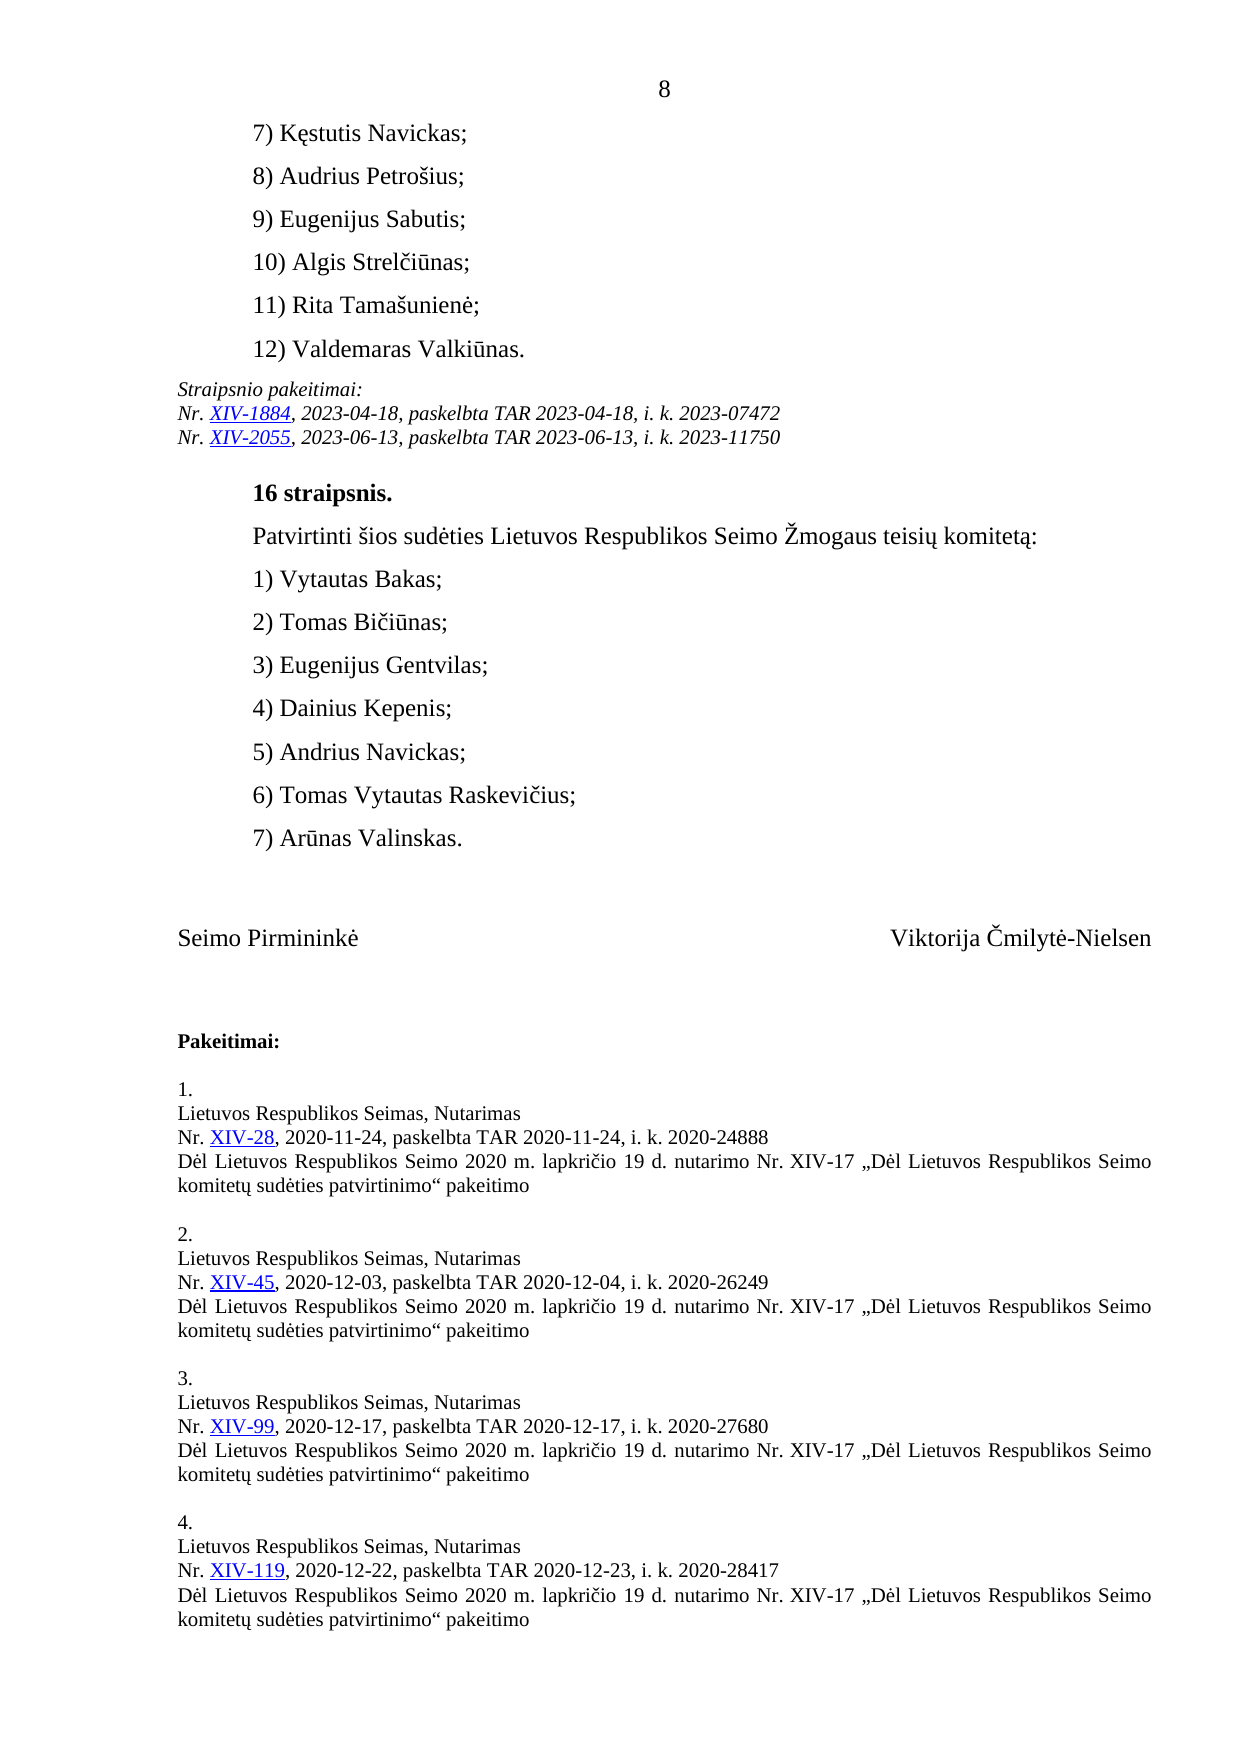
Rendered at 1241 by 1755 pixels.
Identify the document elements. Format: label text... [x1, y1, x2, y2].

text Dėl Lietuvos Respublikos Seimo 2020 m. lapkričio 19 d. nutarimo Nr. XIV-17 „Dėl Lietuvos Respublikos Seimo komitetų sudėties patvirtinimo“ pakeitimo [177, 1149, 1152, 1197]
text 1) Vytautas Bakas; [177, 564, 1152, 593]
text 9) Eugenijus Sabutis; [177, 204, 1152, 233]
text 3) Eugenijus Gentvilas; [177, 650, 1152, 679]
text Nr. XIV-28, 2020-11-24, paskelbta TAR 2020-11-24, i. k. 2020-24888 [177, 1125, 1152, 1149]
text Nr. XIV-99, 2020-12-17, paskelbta TAR 2020-12-17, i. k. 2020-27680 [177, 1414, 1152, 1438]
text Dėl Lietuvos Respublikos Seimo 2020 m. lapkričio 19 d. nutarimo Nr. XIV-17 „Dėl Lietuvos Respublikos Seimo komitetų sudėties patvirtinimo“ pakeitimo [177, 1438, 1152, 1486]
text 6) Tomas Vytautas Raskevičius; [177, 780, 1152, 808]
text Pakeitimai: [177, 1029, 1152, 1053]
text 7) Arūnas Valinskas. [177, 823, 1152, 852]
text Seimo Pirmininkė Viktorija Čmilytė-Nielsen [177, 923, 1152, 952]
text Nr. XIV-119, 2020-12-22, paskelbta TAR 2020-12-23, i. k. 2020-28417 [177, 1558, 1152, 1582]
text Straipsnio pakeitimai: [177, 377, 1152, 401]
text 11) Rita Tamašunienė; [177, 291, 1152, 319]
text 4. [177, 1510, 1152, 1534]
text 8) Audrius Petrošius; [177, 161, 1152, 190]
text 12) Valdemaras Valkiūnas. [177, 334, 1152, 362]
text 3. [177, 1366, 1152, 1390]
text Lietuvos Respublikos Seimas, Nutarimas [177, 1390, 1152, 1414]
text 4) Dainius Kepenis; [177, 693, 1152, 722]
text Nr. XIV-45, 2020-12-03, paskelbta TAR 2020-12-04, i. k. 2020-26249 [177, 1270, 1152, 1294]
text 7) Kęstutis Navickas; [177, 118, 1152, 147]
text 1. [177, 1077, 1152, 1101]
text 16 straipsnis. [177, 478, 1152, 507]
text 2) Tomas Bičiūnas; [177, 607, 1152, 636]
text 10) Algis Strelčiūnas; [177, 247, 1152, 276]
text Dėl Lietuvos Respublikos Seimo 2020 m. lapkričio 19 d. nutarimo Nr. XIV-17 „Dėl Lietuvos Respublikos Seimo komitetų sudėties patvirtinimo“ pakeitimo [177, 1582, 1152, 1631]
text 5) Andrius Navickas; [177, 737, 1152, 765]
text 2. [177, 1222, 1152, 1246]
text Dėl Lietuvos Respublikos Seimo 2020 m. lapkričio 19 d. nutarimo Nr. XIV-17 „Dėl Lietuvos Respublikos Seimo komitetų sudėties patvirtinimo“ pakeitimo [177, 1294, 1152, 1342]
text Patvirtinti šios sudėties Lietuvos Respublikos Seimo Žmogaus teisių komitetą: [177, 521, 1152, 550]
text Lietuvos Respublikos Seimas, Nutarimas [177, 1101, 1152, 1125]
text Lietuvos Respublikos Seimas, Nutarimas [177, 1246, 1152, 1270]
text Lietuvos Respublikos Seimas, Nutarimas [177, 1534, 1152, 1558]
text Nr. XIV-1884, 2023-04-18, paskelbta TAR 2023-04-18, i. k. 2023-07472 [177, 401, 1152, 425]
text Nr. XIV-2055, 2023-06-13, paskelbta TAR 2023-06-13, i. k. 2023-11750 [177, 425, 1152, 449]
